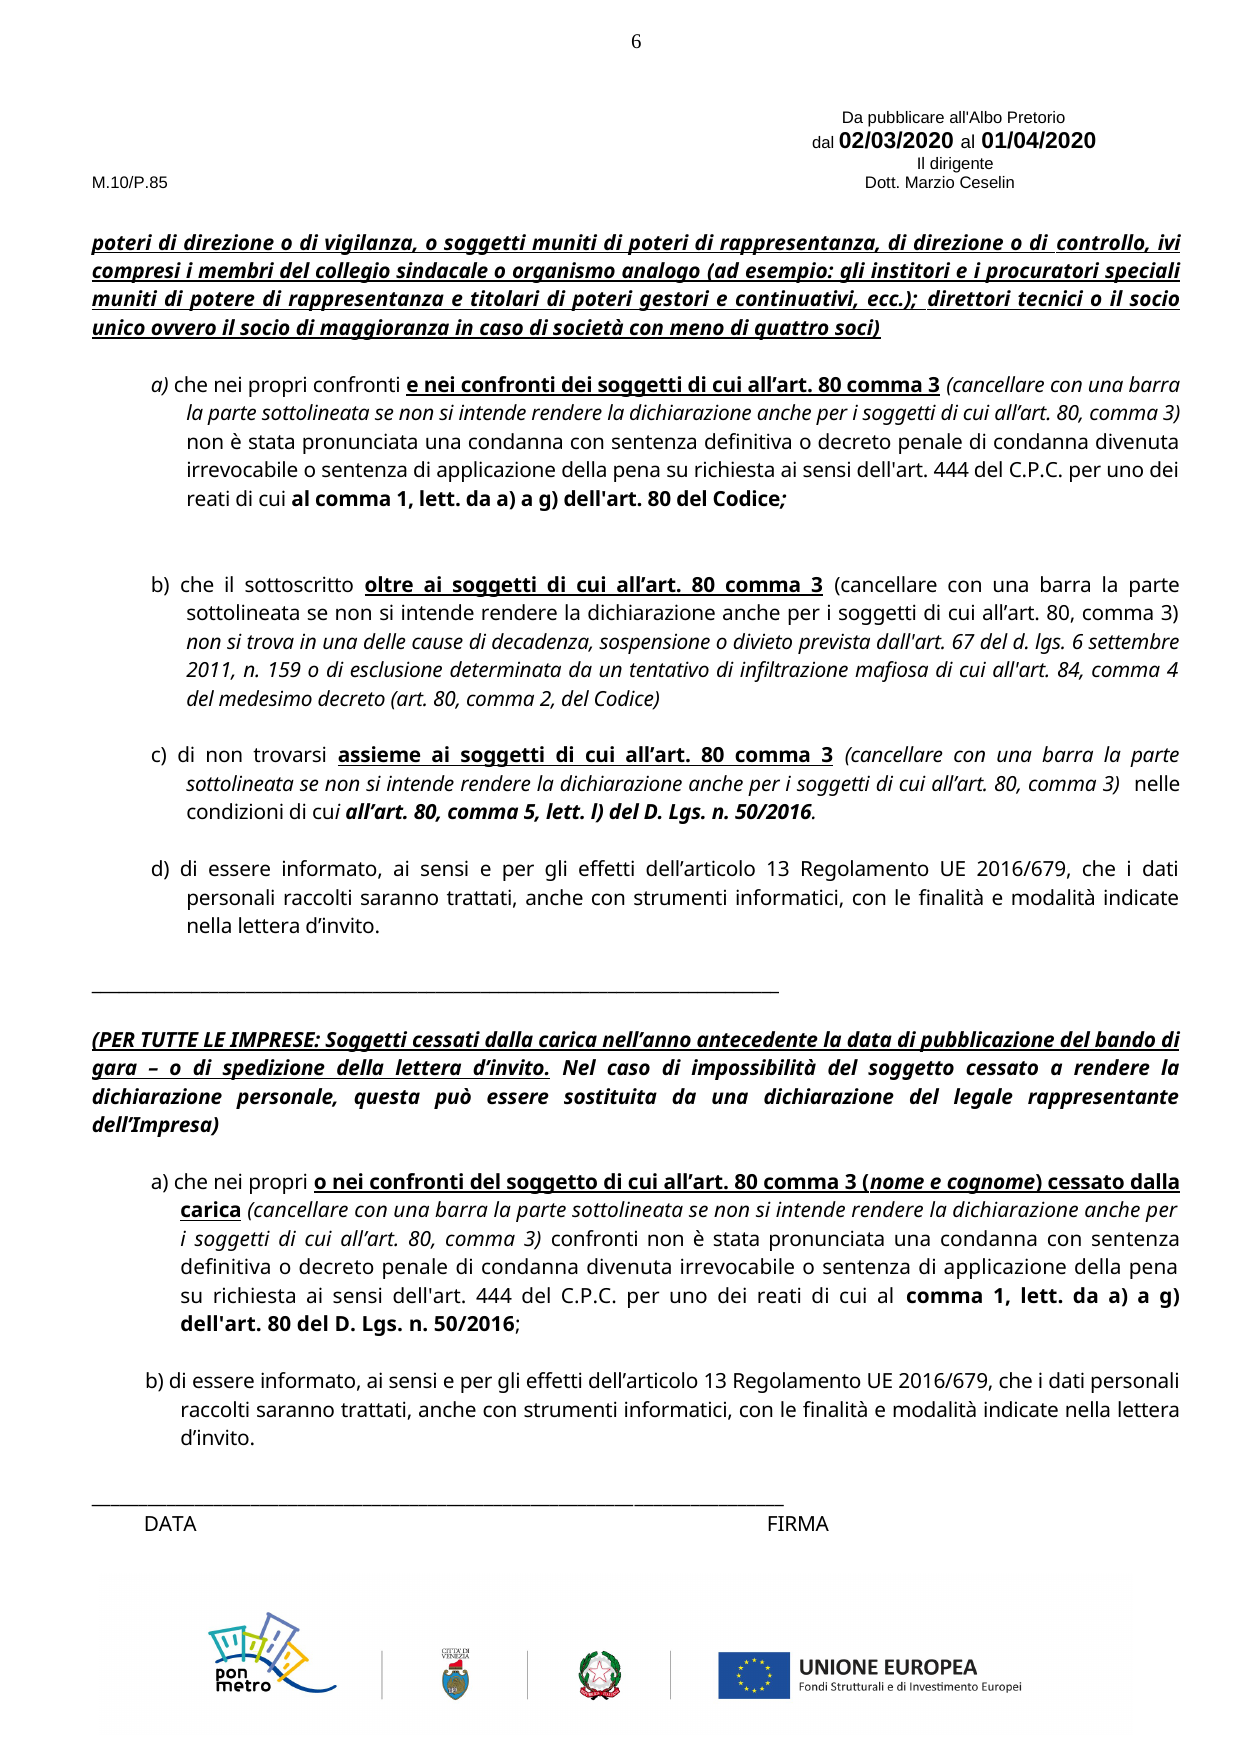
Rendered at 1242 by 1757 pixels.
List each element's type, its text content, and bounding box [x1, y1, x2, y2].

text (PER TUTTE LE IMPRESE: Soggetti cessati dalla carica nell’anno antecedente la data di pubblicazione del bando di gara – o di spedizione della lettera d’invito. Nel caso di impossibilità del soggetto cessato a rendere la dichiarazione personale, questa può essere sostituita da una dichiarazione del legale rappresentante dell’Impresa) [92, 1025, 1180, 1139]
text d) di essere informato, ai sensi e per gli effetti dell’articolo 13 Regolamento UE 2016/679, che i dati personali raccolti saranno trattati, anche con strumenti informatici, con le finalità e modalità indicate nella lettera d’invito. [151, 854, 1180, 940]
text b) di essere informato, ai sensi e per gli effetti dell’articolo 13 Regolamento UE 2016/679, che i dati personali raccolti saranno trattati, anche con strumenti informatici, con le finalità e modalità indicate nella lettera d’invito. [145, 1366, 1180, 1452]
text a) che nei propri o nei confronti del soggetto di cui all’art. 80 comma 3 (nome e cognome) cessato dalla carica (cancellare con una barra la parte sottolineata se non si intende rendere la dichiarazione anche per i soggetti di cui all’art. 80, comma 3) confronti non è stata pronunciata una condanna con sentenza definitiva o decreto penale di condanna divenuta irrevocabile o sentenza di applicazione della pena su richiesta ai sensi dell'art. 444 del C.P.C. per uno dei reati di cui al comma 1, lett. da a) a g) dell'art. 80 del D. Lgs. n. 50/2016; [151, 1167, 1180, 1338]
text b) che il sottoscritto oltre ai soggetti di cui all’art. 80 comma 3 (cancellare con una barra la parte sottolineata se non si intende rendere la dichiarazione anche per i soggetti di cui all’art. 80, comma 3) non si trova in una delle cause di decadenza, sospensione o divieto prevista dall'art. 67 del d. lgs. 6 settembre 2011, n. 159 o di esclusione determinata da un tentativo di infiltrazione mafiosa di cui all'art. 84, comma 4 del medesimo decreto (art. 80, comma 2, del Codice) [151, 570, 1180, 712]
text ____________________________________________________________________________ [92, 968, 1180, 997]
picture [99, 1573, 1133, 1735]
text a) che nei propri confronti e nei confronti dei soggetti di cui all’art. 80 comma 3 (cancellare con una barra la parte sottolineata se non si intende rendere la dichiarazione anche per i soggetti di cui all’art. 80, comma 3) non è stata pronunciata una condanna con sentenza definitiva o decreto penale di condanna divenuta irrevocabile o sentenza di applicazione della pena su richiesta ai sensi dell'art. 444 del C.P.C. per uno dei reati di cui al comma 1, lett. da a) a g) dell'art. 80 del Codice; [151, 370, 1180, 512]
text __________________________________________________________________________ [92, 1481, 1174, 1509]
text muniti di potere di rappresentanza e titolari di poteri gestori e continuativi, ecc.); direttori tecnici o il socio unico ovvero il socio di maggioranza in caso di società con meno di quattro soci) [92, 282, 1180, 341]
text poteri di direzione o di vigilanza, o soggetti muniti di poteri di rappresentanza, di direzione o di controllo, ivi compresi i membri del collegio sindacale o organismo analogo (ad esempio: gli institori e i procuratori speciali [92, 228, 1180, 280]
text c) di non trovarsi assieme ai soggetti di cui all’art. 80 comma 3 (cancellare con una barra la parte sottolineata se non si intende rendere la dichiarazione anche per i soggetti di cui all’art. 80, comma 3) nelle condizioni di cui all’art. 80, comma 5, lett. l) del D. Lgs. n. 50/2016. [151, 741, 1180, 826]
text DATA FIRMA [92, 1509, 1180, 1538]
